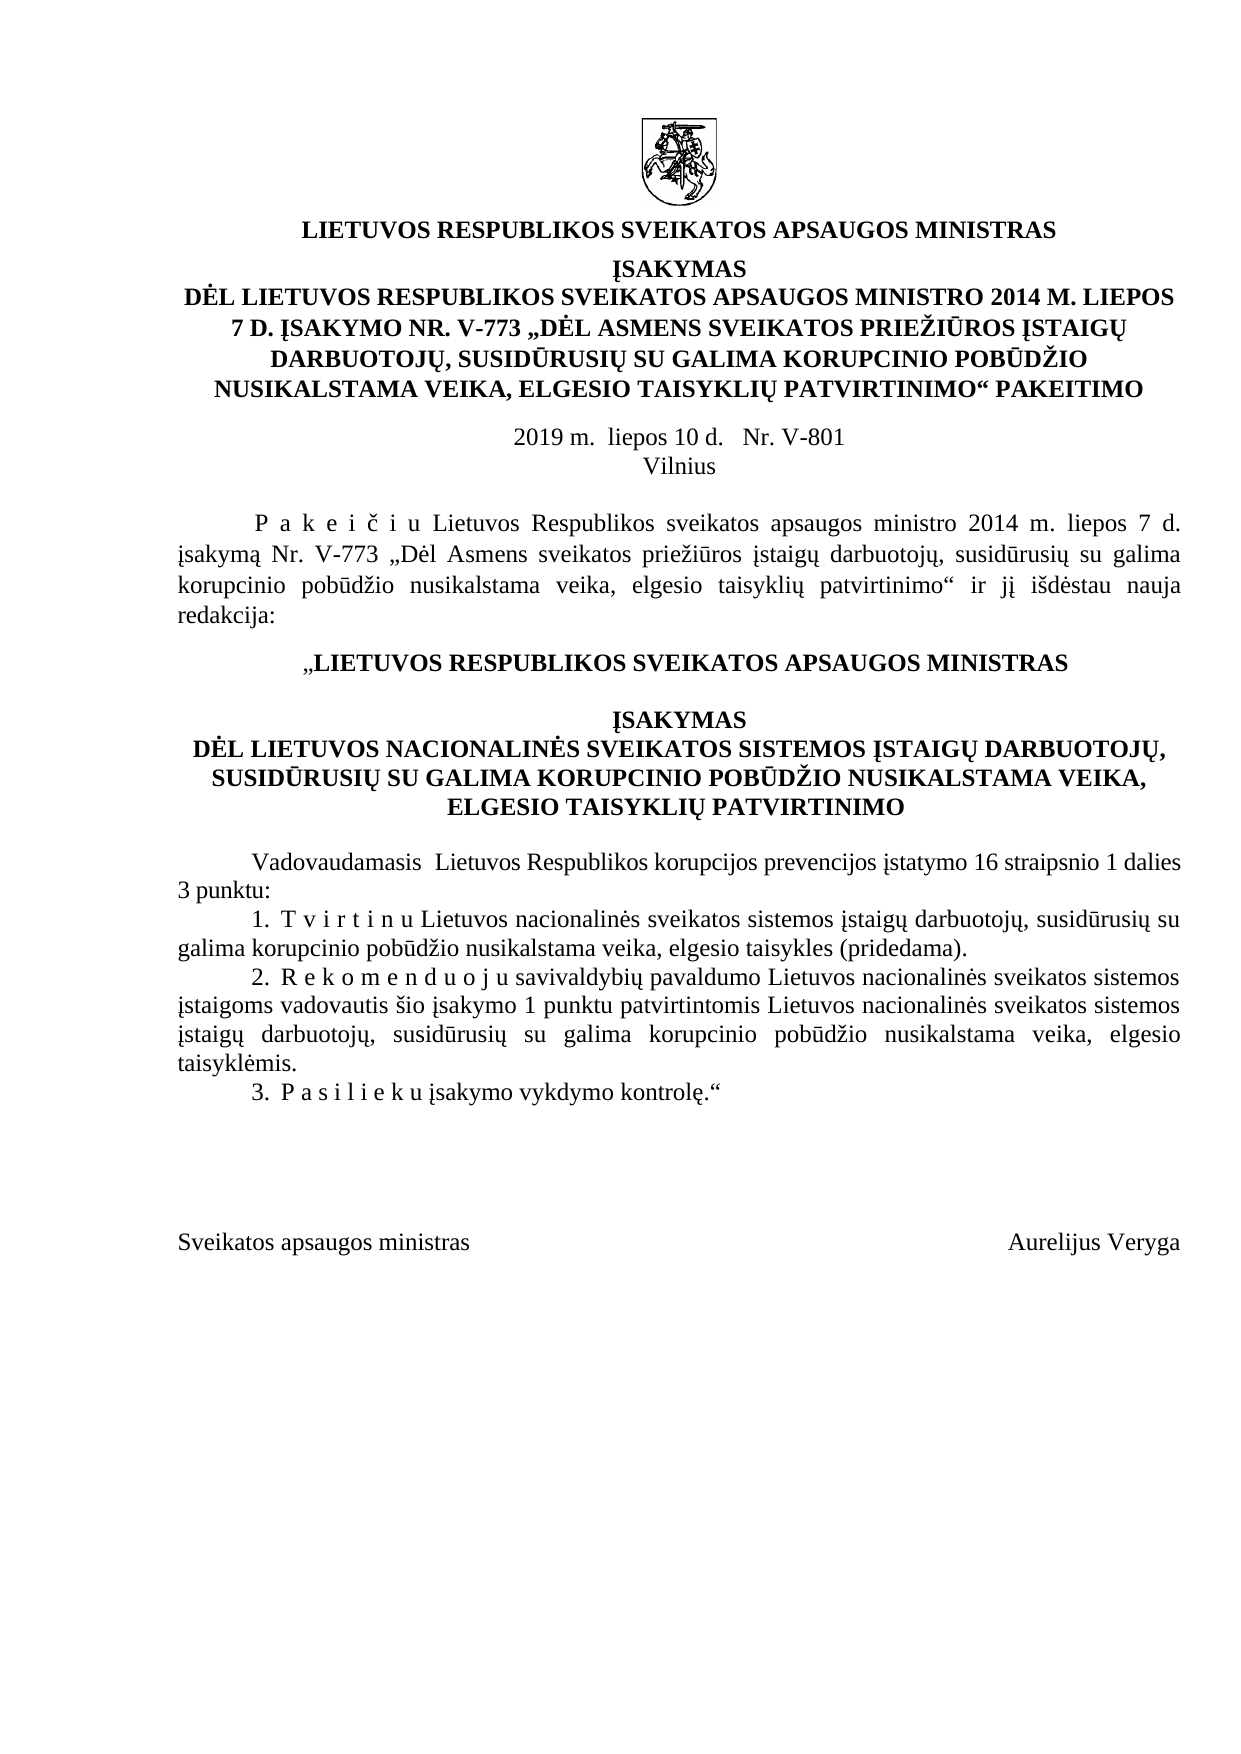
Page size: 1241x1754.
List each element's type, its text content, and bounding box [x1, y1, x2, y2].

text P a k e i č i u Lietuvos Respublikos sveikatos apsaugos ministro 2014 m. liepos 7 d. įsakymą Nr. V-773 „Dėl Asmens sveikatos priežiūros įstaigų darbuotojų, susidūrusių su galima korupcinio pobūdžio nusikalstama veika, elgesio taisyklių patvirtinimo“ ir jį išdėstau nauja redakcija: [177, 508, 1181, 629]
text 3. P a s i l i e k u įsakymo vykdymo kontrolę.“ [177, 1077, 1181, 1106]
text 2019 m. liepos 10 d. Nr. V-801 [177, 422, 1181, 451]
text Sveikatos apsaugos ministras Aurelijus Veryga [177, 1227, 1181, 1256]
text ĮSAKYMAS [177, 254, 1181, 282]
text DĖL LIETUVOS NACIONALINĖS SVEIKATOS SISTEMOS ĮSTAIGŲ DARBUOTOJŲ, SUSIDŪRUSIŲ SU GALIMA KORUPCINIO POBŪDŽIO NUSIKALSTAMA VEIKA, ELGESIO TAISYKLIŲ PATVIRTINIMO [177, 734, 1181, 821]
text 1. T v i r t i n u Lietuvos nacionalinės sveikatos sistemos įstaigų darbuotojų, susidūrusių su galima korupcinio pobūdžio nusikalstama veika, elgesio taisykles (pridedama). [177, 904, 1181, 962]
text 2. R e k o m e n d u o j u savivaldybių pavaldumo Lietuvos nacionalinės sveikatos sistemos įstaigoms vadovautis šio įsakymo 1 punktu patvirtintomis Lietuvos nacionalinės sveikatos sistemos įstaigų darbuotojų, susidūrusių su galima korupcinio pobūdžio nusikalstama veika, elgesio taisyklėmis. [177, 962, 1181, 1077]
text „LIETUVOS RESPUBLIKOS SVEIKATOS APSAUGOS MINISTRAS [177, 648, 1181, 677]
text LIETUVOS RESPUBLIKOS SVEIKATOS APSAUGOS MINISTRAS [177, 215, 1181, 244]
text Vilnius [177, 451, 1181, 479]
text Vadovaudamasis Lietuvos Respublikos korupcijos prevencijos įstatymo 16 straipsnio 1 dalies 3 punktu: [177, 847, 1181, 904]
text DĖL Lietuvos Respublikos sveikatos apsaugos ministro 2014 M. LIEPOS 7 d. ĮSAKYMO NR. V-773 „DĖL ASMENS SVEIKATOS PRIEŽIŪROS ĮSTAIGŲ DARBUOTOJŲ, SUSIDŪRUSIŲ SU GALIMA KORUPCINIO POBŪDŽIO NUSIKALSTAMA VEIKA, ELGESIO TAISYKLIŲ PATVIRTINIMO“ PAKEITIMO [177, 282, 1181, 403]
text ĮSAKYMAS [177, 706, 1181, 734]
